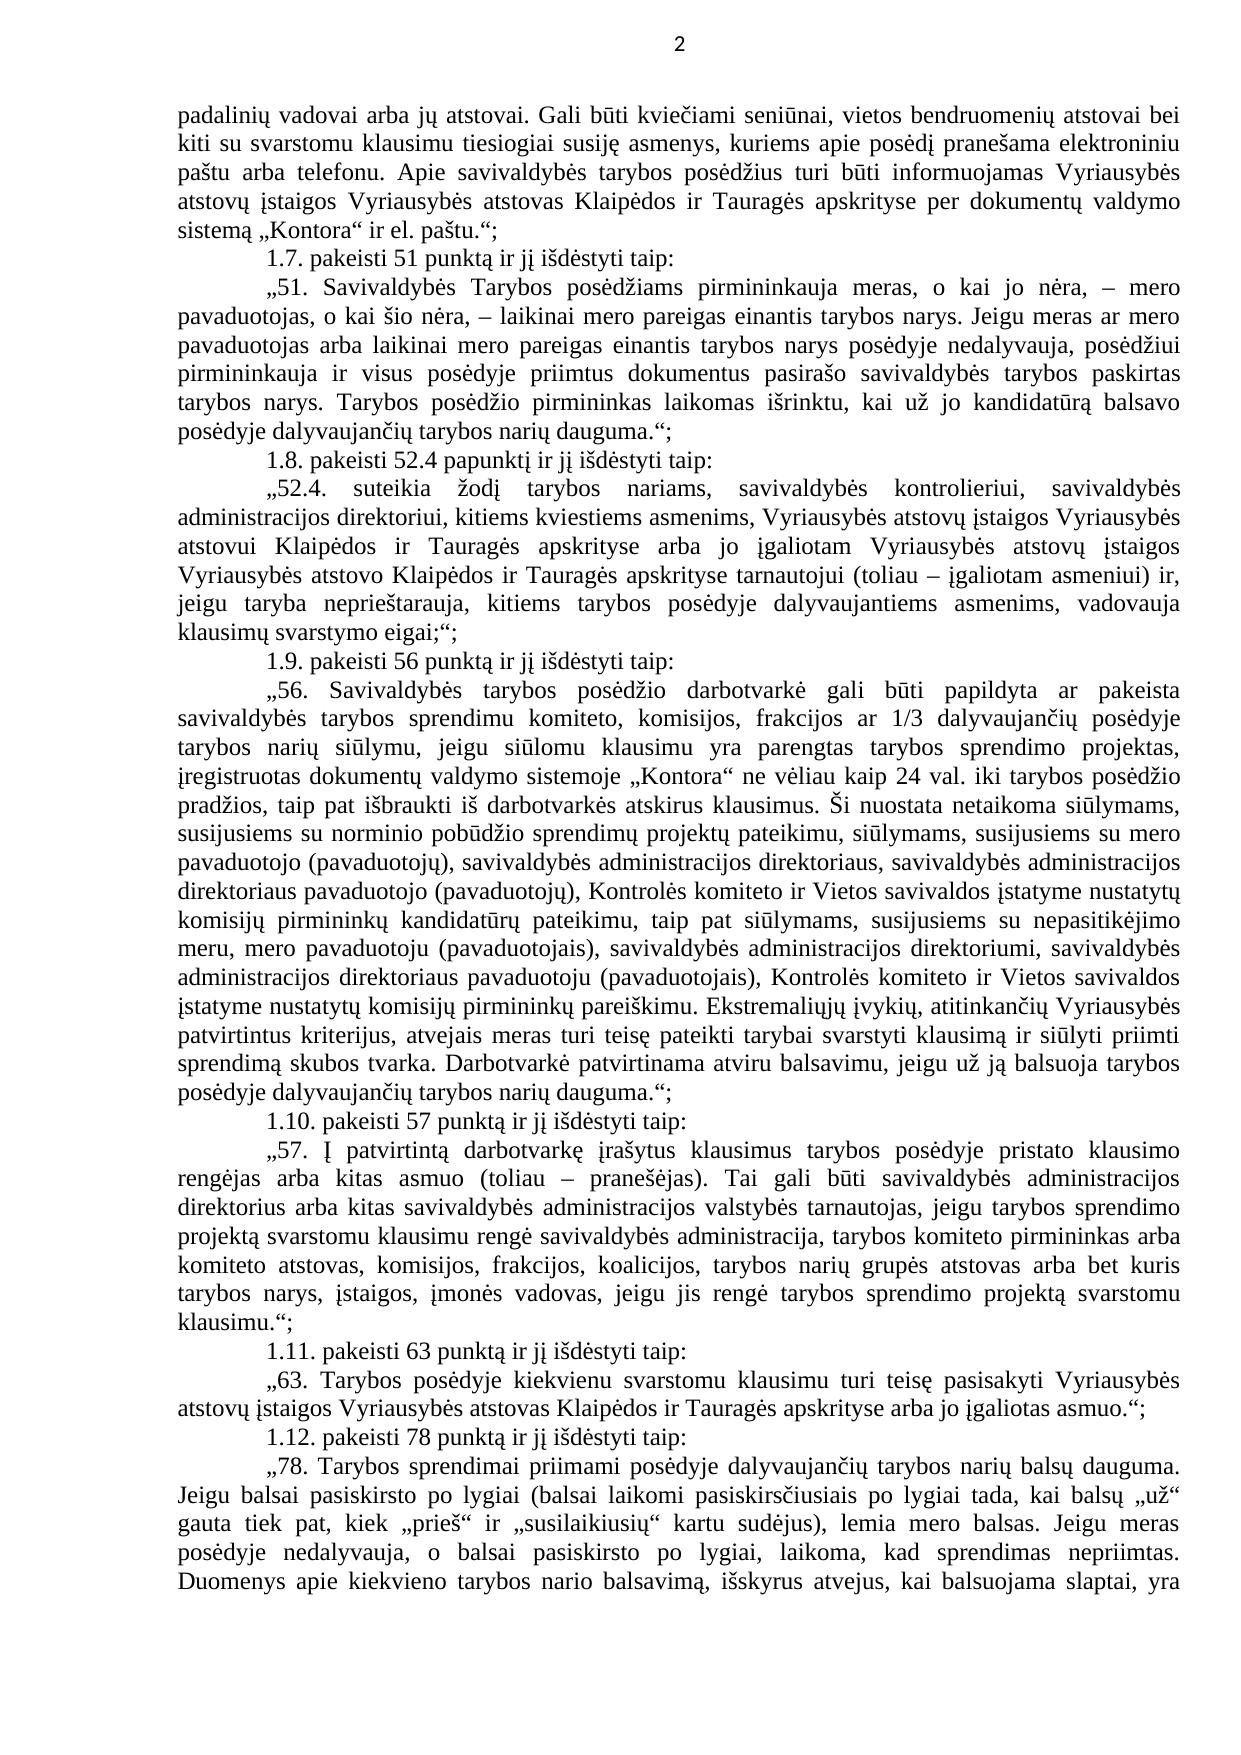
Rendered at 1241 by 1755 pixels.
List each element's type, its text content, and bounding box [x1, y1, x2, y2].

text „63. Tarybos posėdyje kiekvienu svarstomu klausimu turi teisę pasisakyti Vyriausybės atstovų įstaigos Vyriausybės atstovas Klaipėdos ir Tauragės apskrityse arba jo įgaliotas asmuo.“; [177, 1365, 1181, 1422]
text „56. Savivaldybės tarybos posėdžio darbotvarkė gali būti papildyta ar pakeista savivaldybės tarybos sprendimu komiteto, komisijos, frakcijos ar 1/3 dalyvaujančių posėdyje tarybos narių siūlymu, jeigu siūlomu klausimu yra parengtas tarybos sprendimo projektas, įregistruotas dokumentų valdymo sistemoje „Kontora“ ne vėliau kaip 24 val. iki tarybos posėdžio pradžios, taip pat išbraukti iš darbotvarkės atskirus klausimus. Ši nuostata netaikoma siūlymams, susijusiems su norminio pobūdžio sprendimų projektų pateikimu, siūlymams, susijusiems su mero pavaduotojo (pavaduotojų), savivaldybės administracijos direktoriaus, savivaldybės administracijos direktoriaus pavaduotojo (pavaduotojų), Kontrolės komiteto ir Vietos savivaldos įstatyme nustatytų komisijų pirmininkų kandidatūrų pateikimu, taip pat siūlymams, susijusiems su nepasitikėjimo meru, mero pavaduotoju (pavaduotojais), savivaldybės administracijos direktoriumi, savivaldybės administracijos direktoriaus pavaduotoju (pavaduotojais), Kontrolės komiteto ir Vietos savivaldos įstatyme nustatytų komisijų pirmininkų pareiškimu. Ekstremaliųjų įvykių, atitinkančių Vyriausybės patvirtintus kriterijus, atvejais meras turi teisę pateikti tarybai svarstyti klausimą ir siūlyti priimti sprendimą skubos tvarka. Darbotvarkė patvirtinama atviru balsavimu, jeigu už ją balsuoja tarybos posėdyje dalyvaujančių tarybos narių dauguma.“; [177, 675, 1181, 1106]
text 1.12. pakeisti 78 punktą ir jį išdėstyti taip: [177, 1422, 1181, 1451]
text „51. Savivaldybės Tarybos posėdžiams pirmininkauja meras, o kai jo nėra, – mero pavaduotojas, o kai šio nėra, – laikinai mero pareigas einantis tarybos narys. Jeigu meras ar mero pavaduotojas arba laikinai mero pareigas einantis tarybos narys posėdyje nedalyvauja, posėdžiui pirmininkauja ir visus posėdyje priimtus dokumentus pasirašo savivaldybės tarybos paskirtas tarybos narys. Tarybos posėdžio pirmininkas laikomas išrinktu, kai už jo kandidatūrą balsavo posėdyje dalyvaujančių tarybos narių dauguma.“; [177, 272, 1181, 445]
text 1.9. pakeisti 56 punktą ir jį išdėstyti taip: [177, 646, 1181, 675]
text 1.8. pakeisti 52.4 papunktį ir jį išdėstyti taip: [177, 445, 1181, 473]
text 1.11. pakeisti 63 punktą ir jį išdėstyti taip: [177, 1336, 1181, 1365]
text padalinių vadovai arba jų atstovai. Gali būti kviečiami seniūnai, vietos bendruomenių atstovai bei kiti su svarstomu klausimu tiesiogiai susiję asmenys, kuriems apie posėdį pranešama elektroniniu paštu arba telefonu. Apie savivaldybės tarybos posėdžius turi būti informuojamas Vyriausybės atstovų įstaigos Vyriausybės atstovas Klaipėdos ir Tauragės apskrityse per dokumentų valdymo sistemą „Kontora“ ir el. paštu.“; [177, 100, 1181, 243]
text „78. Tarybos sprendimai priimami posėdyje dalyvaujančių tarybos narių balsų dauguma. Jeigu balsai pasiskirsto po lygiai (balsai laikomi pasiskirsčiusiais po lygiai tada, kai balsų „už“ gauta tiek pat, kiek „prieš“ ir „susilaikiusių“ kartu sudėjus), lemia mero balsas. Jeigu meras posėdyje nedalyvauja, o balsai pasiskirsto po lygiai, laikoma, kad sprendimas nepriimtas. Duomenys apie kiekvieno tarybos nario balsavimą, išskyrus atvejus, kai balsuojama slaptai, yra [177, 1451, 1181, 1595]
text 1.10. pakeisti 57 punktą ir jį išdėstyti taip: [177, 1106, 1181, 1135]
text „52.4. suteikia žodį tarybos nariams, savivaldybės kontrolieriui, savivaldybės administracijos direktoriui, kitiems kviestiems asmenims, Vyriausybės atstovų įstaigos Vyriausybės atstovui Klaipėdos ir Tauragės apskrityse arba jo įgaliotam Vyriausybės atstovų įstaigos Vyriausybės atstovo Klaipėdos ir Tauragės apskrityse tarnautojui (toliau – įgaliotam asmeniui) ir, jeigu taryba neprieštarauja, kitiems tarybos posėdyje dalyvaujantiems asmenims, vadovauja klausimų svarstymo eigai;“; [177, 473, 1181, 646]
text „57. Į patvirtintą darbotvarkę įrašytus klausimus tarybos posėdyje pristato klausimo rengėjas arba kitas asmuo (toliau – pranešėjas). Tai gali būti savivaldybės administracijos direktorius arba kitas savivaldybės administracijos valstybės tarnautojas, jeigu tarybos sprendimo projektą svarstomu klausimu rengė savivaldybės administracija, tarybos komiteto pirmininkas arba komiteto atstovas, komisijos, frakcijos, koalicijos, tarybos narių grupės atstovas arba bet kuris tarybos narys, įstaigos, įmonės vadovas, jeigu jis rengė tarybos sprendimo projektą svarstomu klausimu.“; [177, 1135, 1181, 1336]
text 1.7. pakeisti 51 punktą ir jį išdėstyti taip: [177, 243, 1181, 272]
